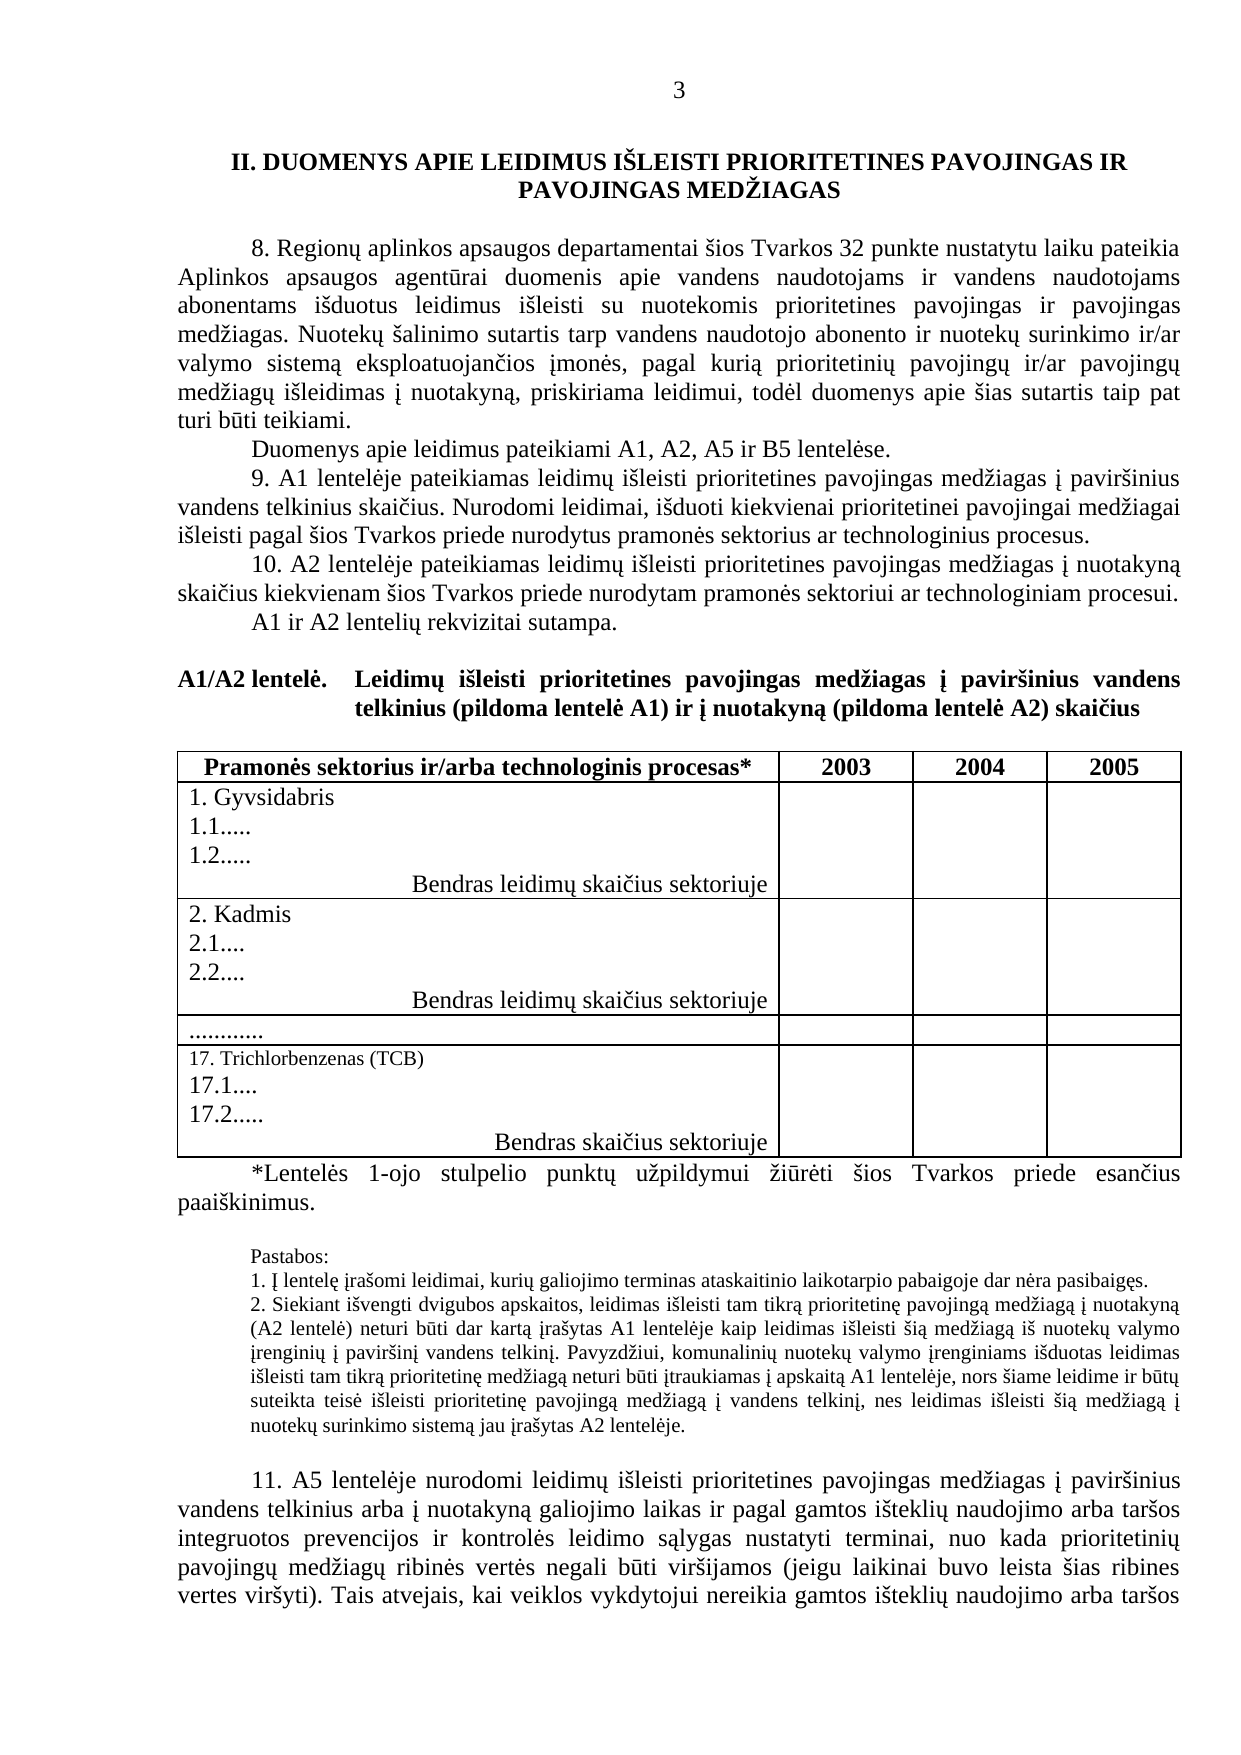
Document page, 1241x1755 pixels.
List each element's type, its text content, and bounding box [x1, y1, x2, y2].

table_cell 2. Kadmis 2.1.... 2.2.... Bendras leidimų skaičius sektoriuje [178, 899, 778, 1014]
table_cell [914, 1046, 1046, 1156]
table_cell [1048, 1016, 1180, 1044]
table_cell [914, 783, 1046, 897]
table_cell [780, 783, 912, 897]
text 8. Regionų aplinkos apsaugos departamentai šios Tvarkos 32 punkte nustatytu laiku pateikia Aplinkos apsaugos agentūrai duomenis apie vandens naudotojams ir vandens naudotojams abonentams išduotus leidimus išleisti su nuotekomis prioritetines pavojingas ir pavojingas medžiagas. Nuotekų šalinimo sutartis tarp vandens naudotojo abonento ir nuotekų surinkimo ir/ar valymo sistemą eksploatuojančios įmonės, pagal kurią prioritetinių pavojingų ir/ar pavojingų medžiagų išleidimas į nuotakyną, priskiriama leidimui, todėl duomenys apie šias sutartis taip pat turi būti teikiami. [177, 233, 1181, 434]
table_header Pramonės sektorius ir/arba technologinis procesas* [178, 752, 778, 781]
table_header 2005 [1048, 752, 1180, 781]
table_cell [914, 899, 1046, 1014]
table_header 2003 [780, 752, 912, 781]
table_cell 17. Trichlorbenzenas (TCB) 17.1.... 17.2..... Bendras skaičius sektoriuje [178, 1046, 778, 1156]
text 10. A2 lentelėje pateikiamas leidimų išleisti prioritetines pavojingas medžiagas į nuotakyną skaičius kiekvienam šios Tvarkos priede nurodytam pramonės sektoriui ar technologiniam procesui. [177, 549, 1181, 607]
table_cell [1048, 899, 1180, 1014]
table_cell [780, 1016, 912, 1044]
table_cell [1048, 1046, 1180, 1156]
table_header 2004 [914, 752, 1046, 781]
text 1. Į lentelę įrašomi leidimai, kurių galiojimo terminas ataskaitinio laikotarpio pabaigoje dar nėra pasibaigęs. [250, 1268, 1181, 1292]
text Duomenys apie leidimus pateikiami A1, A2, A5 ir B5 lentelėse. [177, 434, 1181, 463]
text *Lentelės 1-ojo stulpelio punktų užpildymui žiūrėti šios Tvarkos priede esančius paaiškinimus. [177, 1158, 1181, 1215]
text A1 ir A2 lentelių rekvizitai sutampa. [177, 607, 1181, 636]
text 2. Siekiant išvengti dvigubos apskaitos, leidimas išleisti tam tikrą prioritetinę pavojingą medžiagą į nuotakyną (A2 lentelė) neturi būti dar kartą įrašytas A1 lentelėje kaip leidimas išleisti šią medžiagą iš nuotekų valymo įrenginių į paviršinį vandens telkinį. Pavyzdžiui, komunalinių nuotekų valymo įrenginiams išduotas leidimas išleisti tam tikrą prioritetinę medžiagą neturi būti įtraukiamas į apskaitą A1 lentelėje, nors šiame leidime ir būtų suteikta teisė išleisti prioritetinę pavojingą medžiagą į vandens telkinį, nes leidimas išleisti šią medžiagą į nuotekų surinkimo sistemą jau įrašytas A2 lentelėje. [250, 1292, 1181, 1437]
text A1/A2 lentelė. Leidimų išleisti prioritetines pavojingas medžiagas į paviršinius vandens telkinius (pildoma lentelė A1) ir į nuotakyną (pildoma lentelė A2) skaičius [177, 664, 1181, 722]
text II. DUOMENYS APIE LEIDIMUS IŠLEISTI PRIORITETINES PAVOJINGAS IR PAVOJINGAS MEDŽIAGAS [177, 147, 1181, 204]
table_cell ............ [178, 1016, 778, 1044]
text 11. A5 lentelėje nurodomi leidimų išleisti prioritetines pavojingas medžiagas į paviršinius vandens telkinius arba į nuotakyną galiojimo laikas ir pagal gamtos išteklių naudojimo arba taršos integruotos prevencijos ir kontrolės leidimo sąlygas nustatyti terminai, nuo kada prioritetinių pavojingų medžiagų ribinės vertės negali būti viršijamos (jeigu laikinai buvo leista šias ribines vertes viršyti). Tais atvejais, kai veiklos vykdytojui nereikia gamtos išteklių naudojimo arba taršos [177, 1465, 1181, 1609]
table_cell [780, 1046, 912, 1156]
table_cell 1. Gyvsidabris 1.1..... 1.2..... Bendras leidimų skaičius sektoriuje [178, 783, 778, 897]
table_cell [914, 1016, 1046, 1044]
text Pastabos: [250, 1244, 1181, 1268]
text 9. A1 lentelėje pateikiamas leidimų išleisti prioritetines pavojingas medžiagas į paviršinius vandens telkinius skaičius. Nurodomi leidimai, išduoti kiekvienai prioritetinei pavojingai medžiagai išleisti pagal šios Tvarkos priede nurodytus pramonės sektorius ar technologinius procesus. [177, 463, 1181, 549]
table_cell [1048, 783, 1180, 897]
table_cell [780, 899, 912, 1014]
